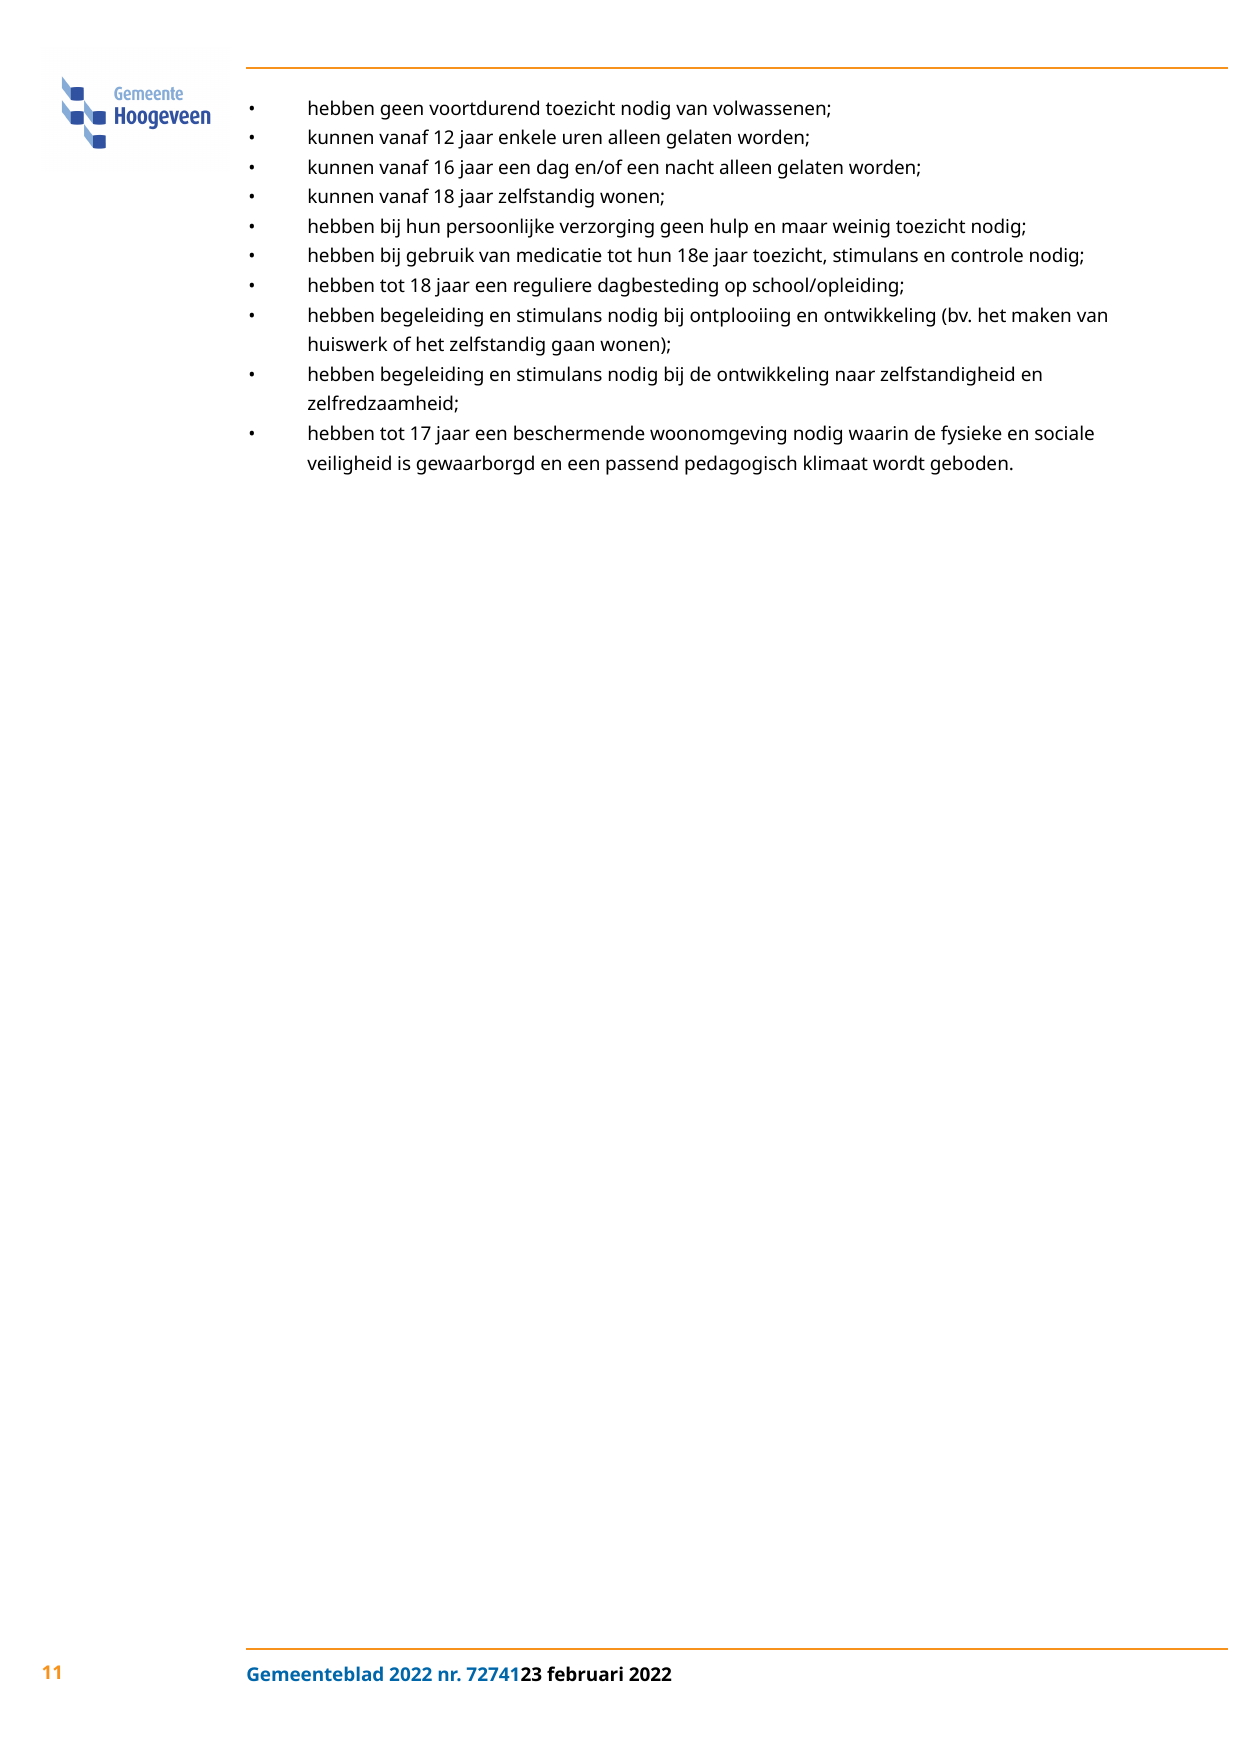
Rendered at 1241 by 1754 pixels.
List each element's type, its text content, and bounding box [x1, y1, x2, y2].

picture [41, 47, 231, 172]
table_cell hebben geen voortdurend toezicht nodig van volwassenen; kunnen vanaf 12 jaar enkele uren alleen gelaten worden; kunnen vanaf 16 jaar een dag en/of een nacht alleen gelaten worden; kunnen vanaf 18 jaar zelfstandig wonen; hebben bij hun persoonlijke verzorging geen hulp en maar weinig toezicht nodig; hebben bij gebruik van medicatie tot hun 18e jaar toezicht, stimulans en controle nodig; hebben tot 18 jaar een reguliere dagbesteding op school/opleiding; hebben begeleiding en stimulans nodig bij ontplooiing en ontwikkeling (bv. het maken van huiswerk of het zelfstandig gaan wonen); hebben begeleiding en stimulans nodig bij de ontwikkeling naar zelfstandigheid en zelfredzaamheid; hebben tot 17 jaar een beschermende woonomgeving nodig waarin de fysieke en sociale veiligheid is gewaarborgd en een passend pedagogisch klimaat wordt geboden. [248, 95, 1152, 476]
